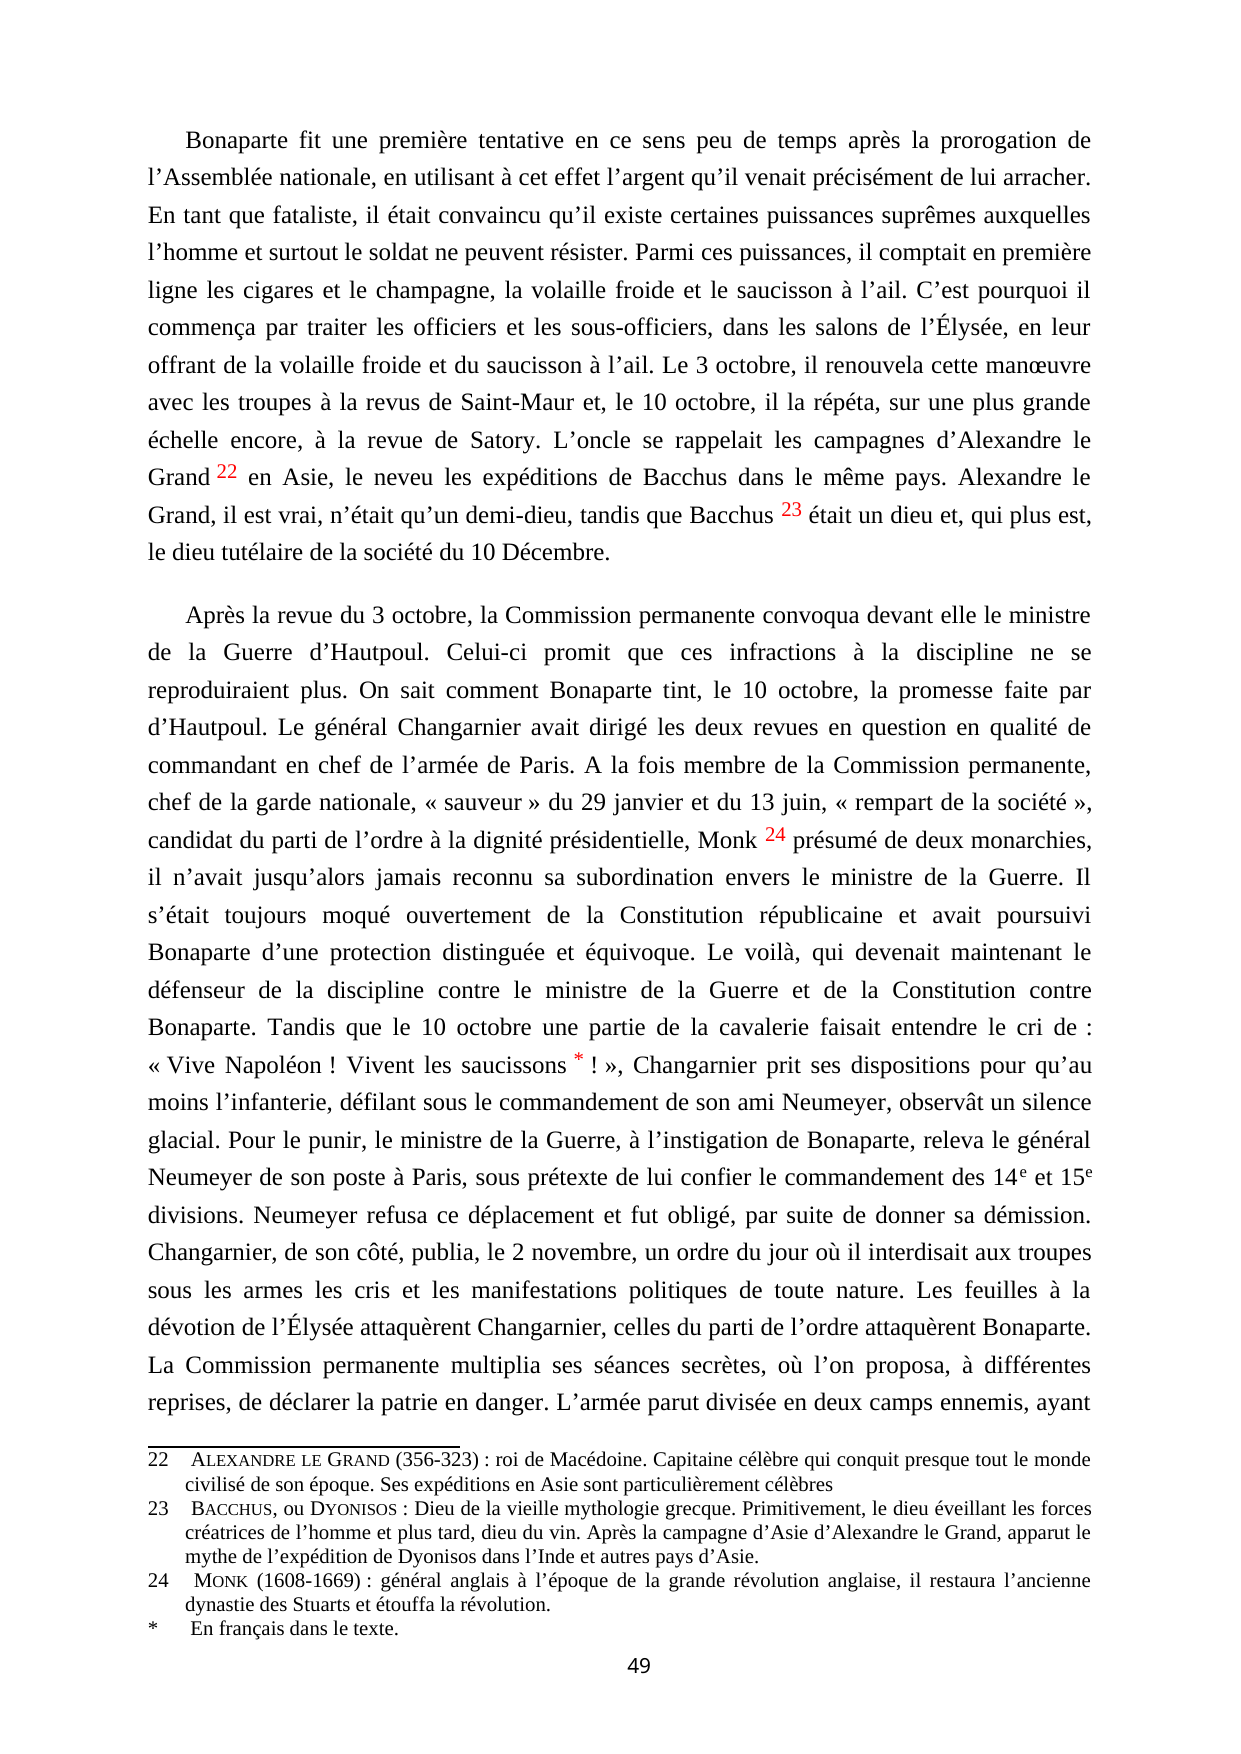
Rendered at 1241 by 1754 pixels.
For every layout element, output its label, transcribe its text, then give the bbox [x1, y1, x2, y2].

text En français dans le texte. [148, 1616, 1092, 1640]
text Monk (1608-1669) : général anglais à l’époque de la grande révolution anglaise, il restaura l’ancienne dynastie des Stuarts et étouffa la révolution. [148, 1568, 1092, 1616]
text Bacchus, ou Dyonisos : Dieu de la vieille mythologie grecque. Primitivement, le dieu éveillant les forces créatrices de l’homme et plus tard, dieu du vin. Après la campagne d’Asie d’Alexandre le Grand, apparut le mythe de l’expédition de Dyonisos dans l’Inde et autres pays d’Asie. [148, 1496, 1092, 1568]
text Après la revue du 3 octobre, la Commission permanente convoqua devant elle le ministre de la Guerre d’Hautpoul. Celui-ci promit que ces infractions à la discipline ne se reproduiraient plus. On sait comment Bonaparte tint, le 10 octobre, la promesse faite par d’Hautpoul. Le général Changarnier avait dirigé les deux revues en question en qualité de commandant en chef de l’armée de Paris. A la fois membre de la Commission permanente, chef de la garde nationale, « sauveur » du 29 janvier et du 13 juin, « rempart de la société », candidat du parti de l’ordre à la dignité présidentielle, Monk présumé de deux monarchies, il n’avait jusqu’alors jamais reconnu sa subordination envers le ministre de la Guerre. Il s’était toujours moqué ouvertement de la Constitution républicaine et avait poursuivi Bonaparte d’une protection distinguée et équivoque. Le voilà, qui devenait maintenant le défenseur de la discipline contre le ministre de la Guerre et de la Constitution contre Bonaparte. Tandis que le 10 octobre une partie de la cavalerie faisait entendre le cri de : « Vive Napoléon ! Vivent les saucissons ! », Changarnier prit ses dispositions pour qu’au moins l’infanterie, défilant sous le commandement de son ami Neumeyer, observât un silence glacial. Pour le punir, le ministre de la Guerre, à l’instigation de Bonaparte, releva le général Neumeyer de son poste à Paris, sous prétexte de lui confier le commandement des 14e et 15e divisions. Neumeyer refusa ce déplacement et fut obligé, par suite de donner sa démission. Changarnier, de son côté, publia, le 2 novembre, un ordre du jour où il interdisait aux troupes sous les armes les cris et les manifestations politiques de toute nature. Les feuilles à la dévotion de l’Élysée attaquèrent Changarnier, celles du parti de l’ordre attaquèrent Bonaparte. La Commission permanente multiplia ses séances secrètes, où l’on proposa, à différentes reprises, de déclarer la patrie en danger. L’armée parut divisée en deux camps ennemis, ayant [148, 593, 1092, 1418]
text Bonaparte fit une première tentative en ce sens peu de temps après la prorogation de l’Assemblée nationale, en utilisant à cet effet l’argent qu’il venait précisément de lui arracher. En tant que fataliste, il était convaincu qu’il existe certaines puissances suprêmes auxquelles l’homme et surtout le soldat ne peuvent résister. Parmi ces puissances, il comptait en première ligne les cigares et le champagne, la volaille froide et le saucisson à l’ail. C’est pourquoi il commença par traiter les officiers et les sous-officiers, dans les salons de l’Élysée, en leur offrant de la volaille froide et du saucisson à l’ail. Le 3 octobre, il renouvela cette manœuvre avec les troupes à la revus de Saint-Maur et, le 10 octobre, il la répéta, sur une plus grande échelle encore, à la revue de Satory. L’oncle se rappelait les campagnes d’Alexandre le Grand en Asie, le neveu les expéditions de Bacchus dans le même pays. Alexandre le Grand, il est vrai, n’était qu’un demi-dieu, tandis que Bacchus était un dieu et, qui plus est, le dieu tutélaire de la société du 10 Décembre. [148, 118, 1092, 568]
text Alexandre le Grand (356-323) : roi de Macédoine. Capitaine célèbre qui conquit presque tout le monde civilisé de son époque. Ses expéditions en Asie sont particulièrement célèbres [148, 1447, 1092, 1496]
